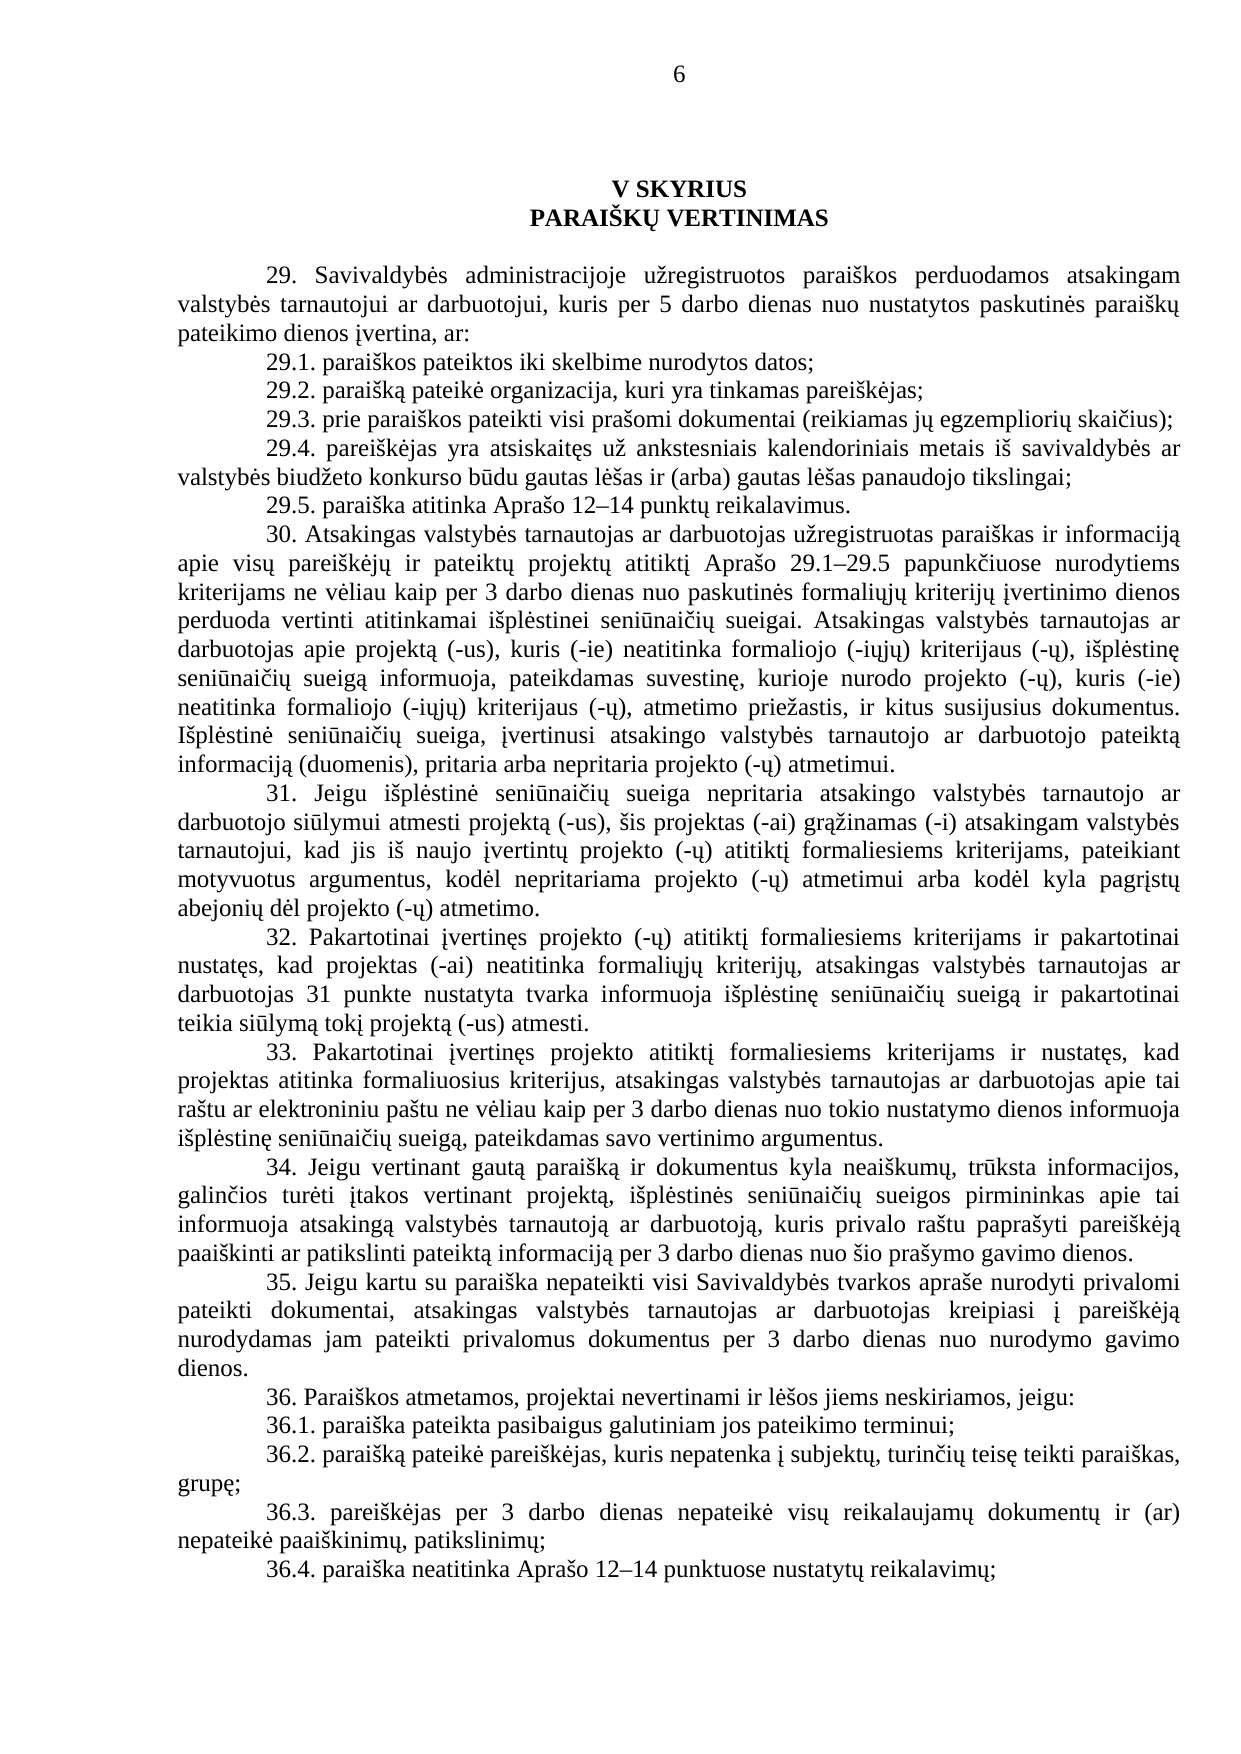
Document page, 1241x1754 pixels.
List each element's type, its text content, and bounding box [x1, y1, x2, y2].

text 32. Pakartotinai įvertinęs projekto (-ų) atitiktį formaliesiems kriterijams ir pakartotinai nustatęs, kad projektas (-ai) neatitinka formaliųjų kriterijų, atsakingas valstybės tarnautojas ar darbuotojas 31 punkte nustatyta tvarka informuoja išplėstinę seniūnaičių sueigą ir pakartotinai teikia siūlymą tokį projektą (-us) atmesti. [177, 922, 1181, 1037]
text 29.5. paraiška atitinka Aprašo 12–14 punktų reikalavimus. [177, 490, 1181, 519]
text 29.3. prie paraiškos pateikti visi prašomi dokumentai (reikiamas jų egzempliorių skaičius); [177, 404, 1181, 433]
text 36. Paraiškos atmetamos, projektai nevertinami ir lėšos jiems neskiriamos, jeigu: [177, 1382, 1181, 1410]
text 30. Atsakingas valstybės tarnautojas ar darbuotojas užregistruotas paraiškas ir informaciją apie visų pareiškėjų ir pateiktų projektų atitiktį Aprašo 29.1–29.5 papunkčiuose nurodytiems kriterijams ne vėliau kaip per 3 darbo dienas nuo paskutinės formaliųjų kriterijų įvertinimo dienos perduoda vertinti atitinkamai išplėstinei seniūnaičių sueigai. Atsakingas valstybės tarnautojas ar darbuotojas apie projektą (-us), kuris (-ie) neatitinka formaliojo (-iųjų) kriterijaus (-ų), išplėstinę seniūnaičių sueigą informuoja, pateikdamas suvestinę, kurioje nurodo projekto (-ų), kuris (-ie) neatitinka formaliojo (-iųjų) kriterijaus (-ų), atmetimo priežastis, ir kitus susijusius dokumentus. Išplėstinė seniūnaičių sueiga, įvertinusi atsakingo valstybės tarnautojo ar darbuotojo pateiktą informaciją (duomenis), pritaria arba nepritaria projekto (-ų) atmetimui. [177, 519, 1181, 778]
text 36.4. paraiška neatitinka Aprašo 12–14 punktuose nustatytų reikalavimų; [177, 1554, 1181, 1583]
text 36.3. pareiškėjas per 3 darbo dienas nepateikė visų reikalaujamų dokumentų ir (ar) nepateikė paaiškinimų, patikslinimų; [177, 1497, 1181, 1554]
text 29.4. pareiškėjas yra atsiskaitęs už ankstesniais kalendoriniais metais iš savivaldybės ar valstybės biudžeto konkurso būdu gautas lėšas ir (arba) gautas lėšas panaudojo tikslingai; [177, 433, 1181, 490]
text 29.2. paraišką pateikė organizacija, kuri yra tinkamas pareiškėjas; [177, 375, 1181, 404]
text 29. Savivaldybės administracijoje užregistruotos paraiškos perduodamos atsakingam valstybės tarnautojui ar darbuotojui, kuris per 5 darbo dienas nuo nustatytos paskutinės paraiškų pateikimo dienos įvertina, ar: [177, 260, 1181, 347]
text 33. Pakartotinai įvertinęs projekto atitiktį formaliesiems kriterijams ir nustatęs, kad projektas atitinka formaliuosius kriterijus, atsakingas valstybės tarnautojas ar darbuotojas apie tai raštu ar elektroniniu paštu ne vėliau kaip per 3 darbo dienas nuo tokio nustatymo dienos informuoja išplėstinę seniūnaičių sueigą, pateikdamas savo vertinimo argumentus. [177, 1037, 1181, 1152]
text 36.2. paraišką pateikė pareiškėjas, kuris nepatenka į subjektų, turinčių teisę teikti paraiškas, grupę; [177, 1439, 1181, 1497]
text 29.1. paraiškos pateiktos iki skelbime nurodytos datos; [177, 347, 1181, 375]
text PARAIŠKŲ VERTINIMAS [177, 203, 1181, 232]
text V SKYRIUS [177, 174, 1181, 203]
text 31. Jeigu išplėstinė seniūnaičių sueiga nepritaria atsakingo valstybės tarnautojo ar darbuotojo siūlymui atmesti projektą (-us), šis projektas (-ai) grąžinamas (-i) atsakingam valstybės tarnautojui, kad jis iš naujo įvertintų projekto (-ų) atitiktį formaliesiems kriterijams, pateikiant motyvuotus argumentus, kodėl nepritariama projekto (-ų) atmetimui arba kodėl kyla pagrįstų abejonių dėl projekto (-ų) atmetimo. [177, 778, 1181, 922]
text 34. Jeigu vertinant gautą paraišką ir dokumentus kyla neaiškumų, trūksta informacijos, galinčios turėti įtakos vertinant projektą, išplėstinės seniūnaičių sueigos pirmininkas apie tai informuoja atsakingą valstybės tarnautoją ar darbuotoją, kuris privalo raštu paprašyti pareiškėją paaiškinti ar patikslinti pateiktą informaciją per 3 darbo dienas nuo šio prašymo gavimo dienos. [177, 1152, 1181, 1267]
text 36.1. paraiška pateikta pasibaigus galutiniam jos pateikimo terminui; [177, 1410, 1181, 1439]
text 35. Jeigu kartu su paraiška nepateikti visi Savivaldybės tvarkos apraše nurodyti privalomi pateikti dokumentai, atsakingas valstybės tarnautojas ar darbuotojas kreipiasi į pareiškėją nurodydamas jam pateikti privalomus dokumentus per 3 darbo dienas nuo nurodymo gavimo dienos. [177, 1267, 1181, 1382]
